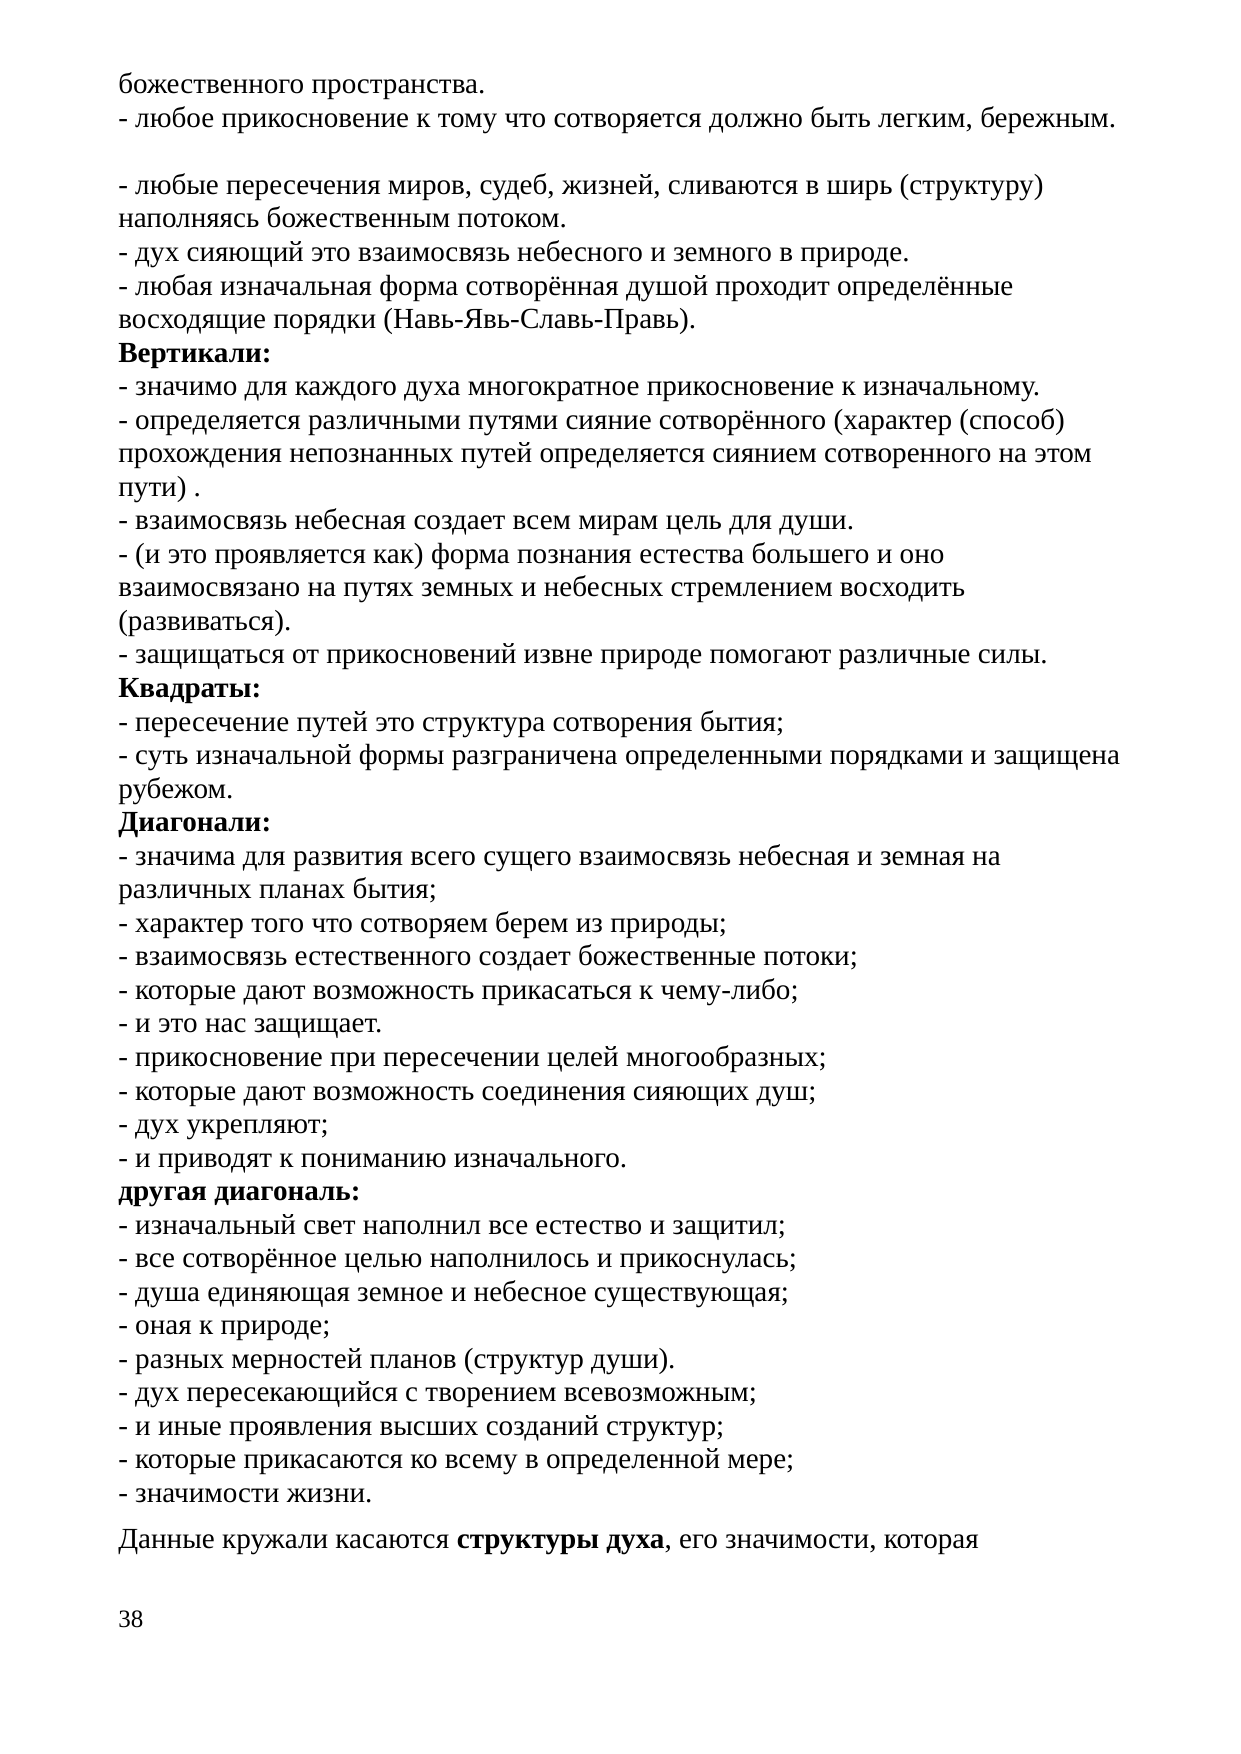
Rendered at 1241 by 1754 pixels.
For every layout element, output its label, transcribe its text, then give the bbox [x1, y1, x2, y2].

text Данные кружали касаются структуры духа, его значимости, которая [118, 1521, 1122, 1555]
text божественного пространства. - любое прикосновение к тому что сотворяется должно быть легким, бережным. - любые пересечения миров, судеб, жизней, сливаются в ширь (структуру) наполняясь божественным потоком. - дух сияющий это взаимосвязь небесного и земного в природе. - любая изначальная форма сотвoрённая душой проходит определённые восходящие порядки (Навь-Явь-Славь-Правь). Вертикали: - значимо для каждого духа многократное прикосновение к изначальному. - определяется различными путями сияние сотвoрённого (характер (способ) прохождения непознанных путей определяется сиянием сотворенного на этом пути) . - взаимосвязь небесная создает всем мирам цель для души. - (и это проявляется как) форма познания естества большего и оно взаимосвязано на путях земных и небесных стремлением восходить (развиваться). - защищаться от прикосновений извне природе помогают различные силы. Квадраты: - пересечение путей это структура сотворения бытия; - суть изначальной формы разграничена определенными порядками и защищена рубежом. Диагонали: - значима для развития всего сущего взаимосвязь небесная и земная на различных планах бытия; - характер того что сотвoряем берем из природы; - взаимосвязь естественного создает божественные потоки; - которые дают возможность прикасаться к чему-либо; - и это нас защищает. - прикосновение при пересечении целей многообразных; - которые дают возможность соединения сияющих душ; - дух укрепляют; - и приводят к пониманию изначального. другая диагональ: - изначальный свет наполнил все естество и защитил; - все сотворённое целью наполнилось и прикоснулась; - душа единяющая земное и небесное существующая; - оная к природе; - разных мерностей планов (структур души). - дух пересекающийся с творением всевозможным; - и иные проявления высших созданий структур; - которые прикасаются ко всему в определенной мере; - значимости жизни. [118, 66, 1122, 1509]
